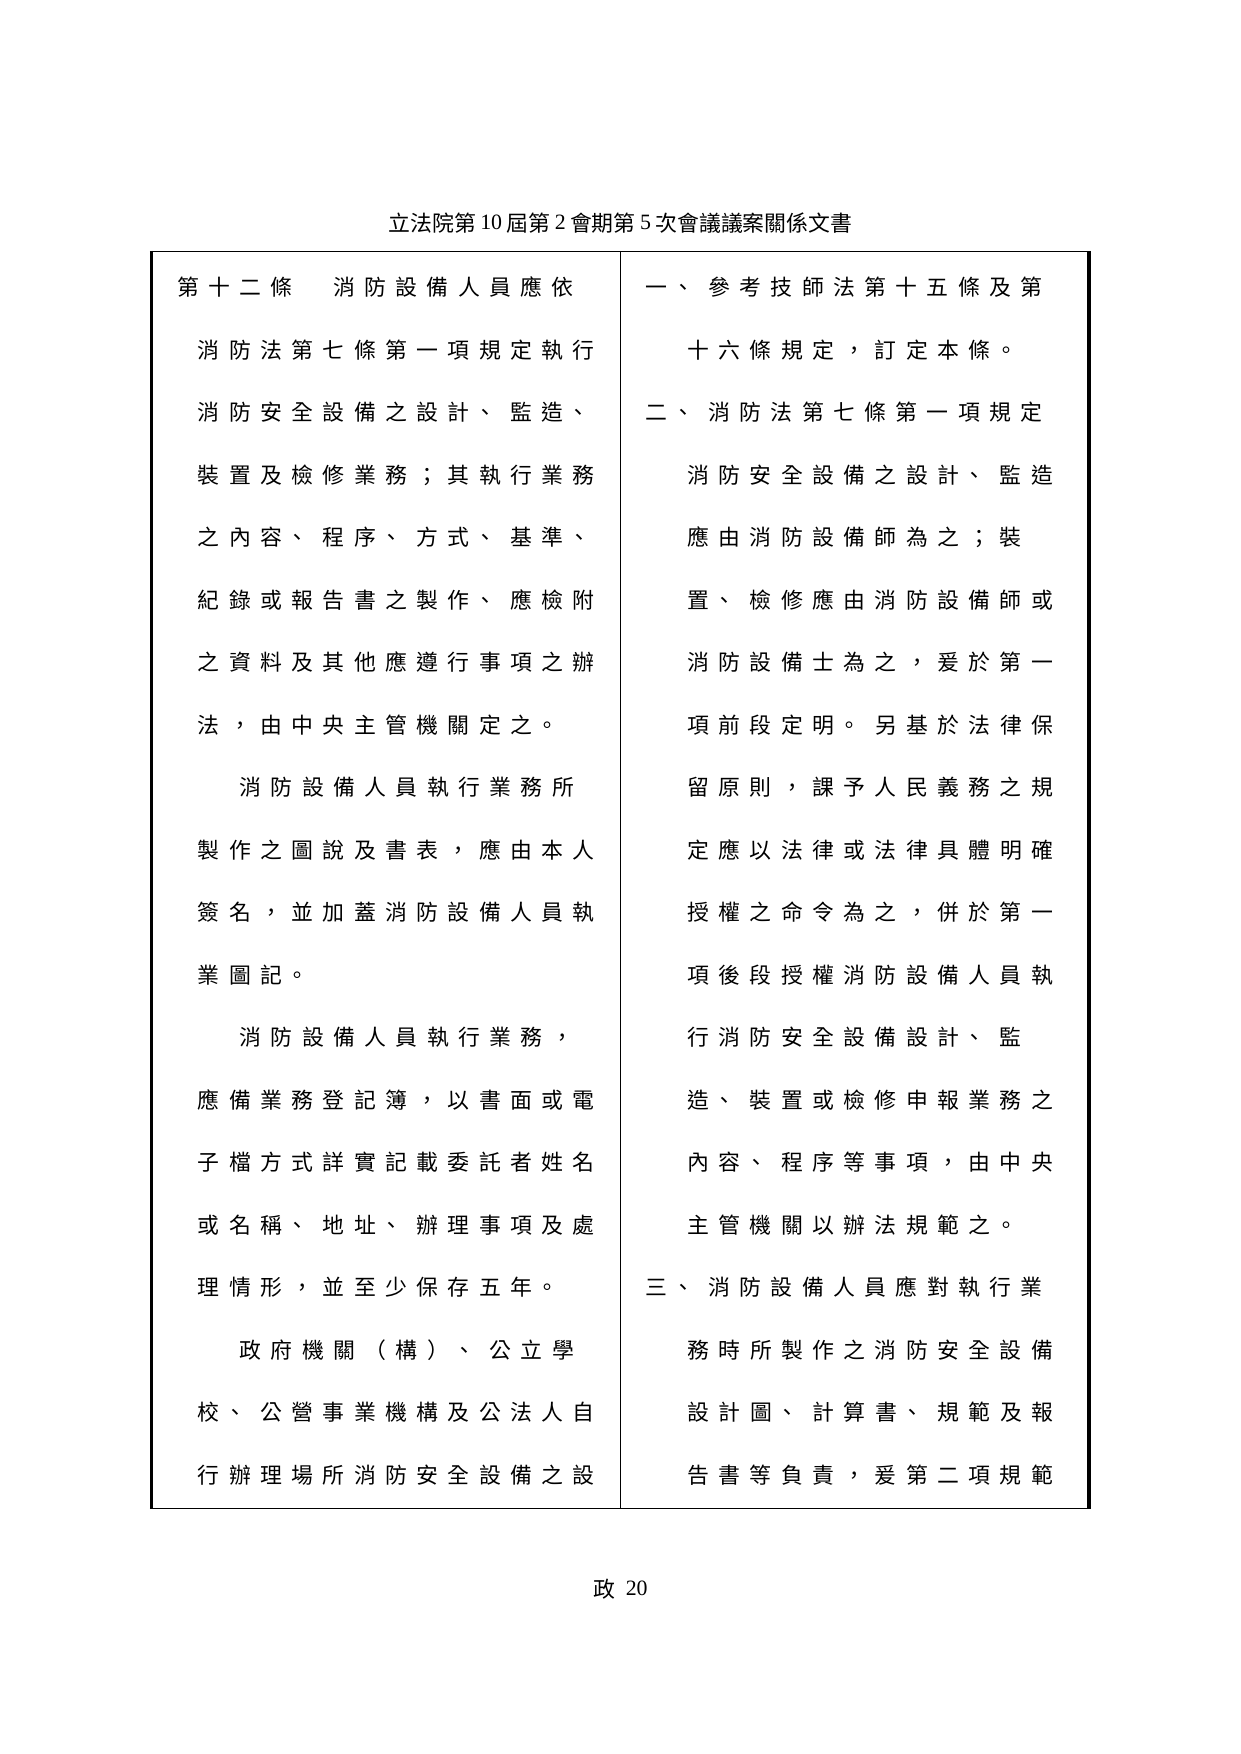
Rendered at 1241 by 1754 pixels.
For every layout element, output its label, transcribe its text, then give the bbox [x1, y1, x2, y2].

table_cell 一、參考技師法第十五條及第十六條規定，訂定本條。 二、消防法第七條第一項規定消防安全設備之設計、監造應由消防設備師為之；裝置、檢修應由消防設備師或消防設備士為之，爰於第一項前段定明。另基於法律保留原則，課予人民義務之規定應以法律或法律具體明確授權之命令為之，併於第一項後段授權消防設備人員執行消防安全設備設計、監造、裝置或檢修申報業務之內容、程序等事項，由中央主管機關以辦法規範之。 三、消防設備人員應對執行業務時所製作之消防安全設備設計圖、計算書、規範及報告書等負責，爰第二項規範 [621, 252, 1087, 1508]
table_cell 第十二條 消防設備人員應依消防法第七條第一項規定執行消防安全設備之設計、監造、裝置及檢修業務；其執行業務之內容、程序、方式、基準、紀錄或報告書之製作、應檢附之資料及其他應遵行事項之辦法，由中央主管機關定之。 消防設備人員執行業務所製作之圖說及書表，應由本人簽名，並加蓋消防設備人員執業圖記。 消防設備人員執行業務，應備業務登記簿，以書面或電子檔方式詳實記載委託者姓名或名稱、地址、辦理事項及處理情形，並至少保存五年。 政府機關（構）、公立學校、公營事業機構及公法人自行辦理場所消防安全設備之設 [153, 252, 620, 1508]
